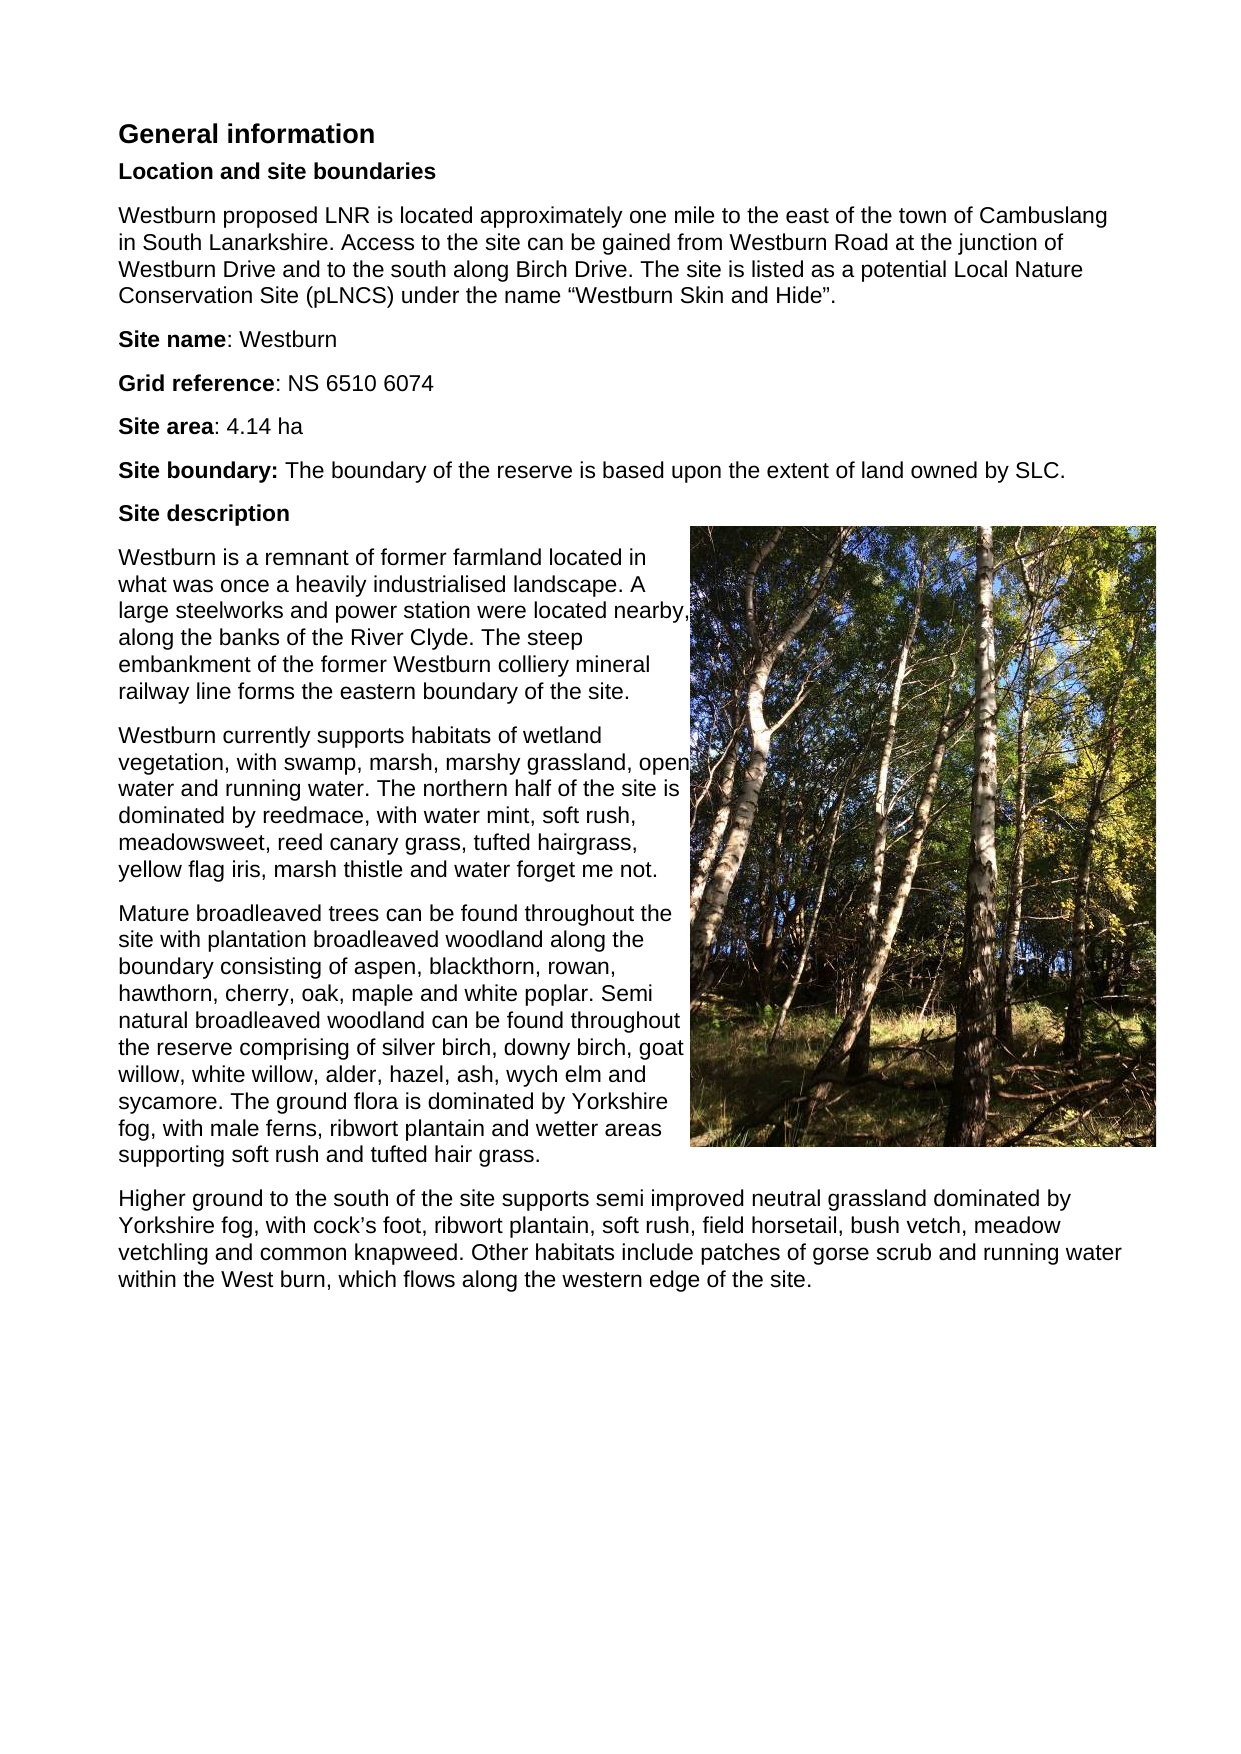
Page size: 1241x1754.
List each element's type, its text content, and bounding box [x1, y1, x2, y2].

text Westburn is a remnant of former farmland located in what was once a heavily industrialised landscape. A large steelworks and power station were located nearby, along the banks of the River Clyde. The steep embankment of the former Westburn colliery mineral railway line forms the eastern boundary of the site. [118, 544, 690, 704]
text Site name: Westburn [118, 326, 1122, 352]
text Site area: 4.14 ha [118, 413, 1122, 439]
text Mature broadleaved trees can be found throughout the site with plantation broadleaved woodland along the boundary consisting of aspen, blackthorn, rowan, hawthorn, cherry, oak, maple and white poplar. Semi natural broadleaved woodland can be found throughout the reserve comprising of silver birch, downy birch, goat willow, white willow, alder, hazel, ash, wych elm and sycamore. The ground flora is dominated by Yorkshire fog, with male ferns, ribwort plantain and wetter areas supporting soft rush and tufted hair grass. [118, 899, 1122, 1168]
text Grid reference: NS 6510 6074 [118, 369, 1122, 396]
text Westburn proposed LNR is located approximately one mile to the east of the town of Cambuslang in South Lanarkshire. Access to the site can be gained from Westburn Road at the junction of Westburn Drive and to the south along Birch Drive. The site is listed as a potential Local Nature Conservation Site (pLNCS) under the name “Westburn Skin and Hide”. [118, 202, 1122, 309]
text Site description [118, 500, 1122, 527]
subtitle General information [118, 118, 1122, 149]
text Location and site boundaries [118, 158, 1122, 185]
text Site boundary: The boundary of the reserve is based upon the extent of land owned by SLC. [118, 457, 1122, 483]
text Higher ground to the south of the site supports semi improved neutral grassland dominated by Yorkshire fog, with cock’s foot, ribwort plantain, soft rush, field horsetail, bush vetch, meadow vetchling and common knapweed. Other habitats include patches of gorse scrub and running water within the West burn, which flows along the western edge of the site. [118, 1185, 1122, 1292]
text Westburn currently supports habitats of wetland vegetation, with swamp, marsh, marshy grassland, open water and running water. The northern half of the site is dominated by reedmace, with water mint, soft rush, meadowsweet, reed canary grass, tufted hairgrass, yellow flag iris, marsh thistle and water forget me not. [118, 722, 690, 882]
